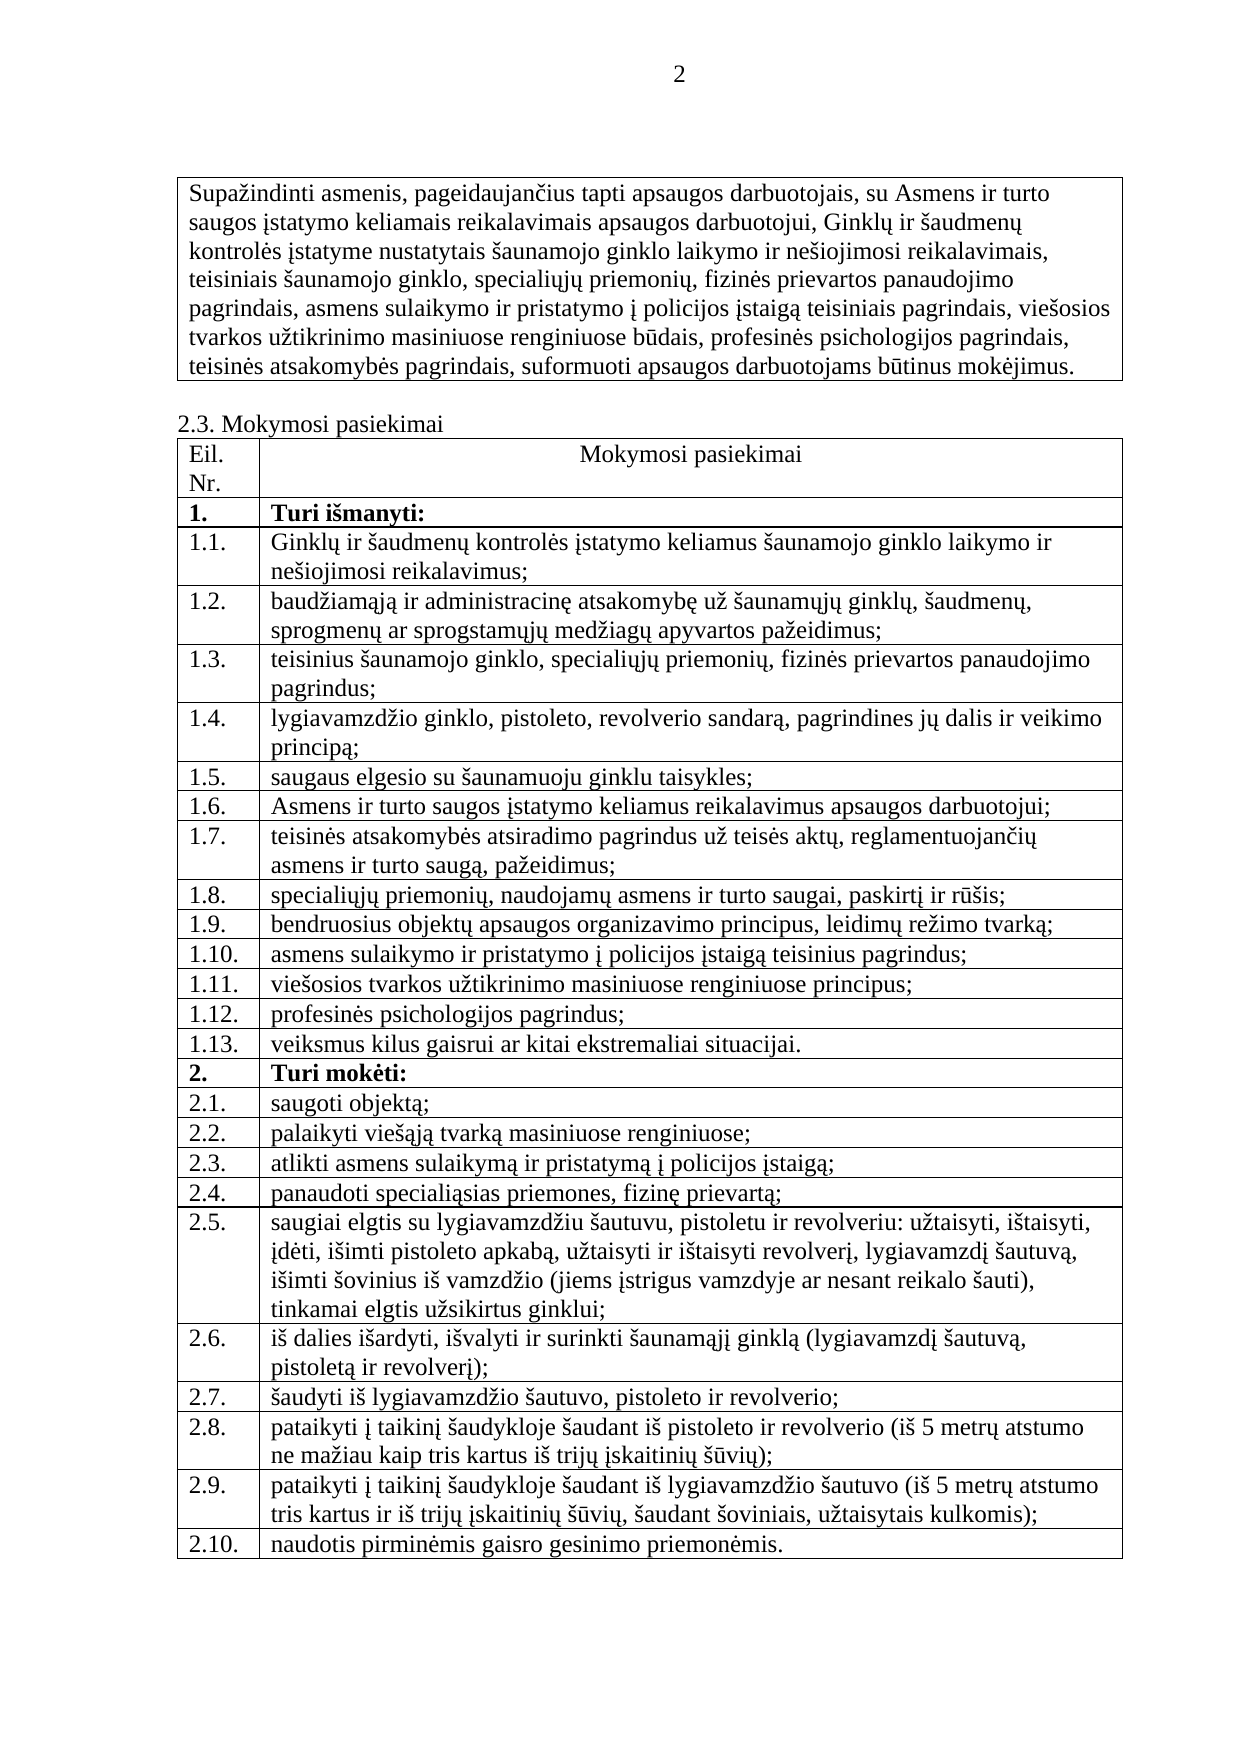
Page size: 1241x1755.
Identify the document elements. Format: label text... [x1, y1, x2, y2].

table_cell 2.5. [178, 1208, 259, 1322]
table_cell 1.10. [178, 939, 259, 968]
table_cell 1.5. [178, 762, 259, 790]
table_header Supažindinti asmenis, pageidaujančius tapti apsaugos darbuotojais, su Asmens ir turto saugos įstatymo keliamais reikalavimais apsaugos darbuotojui, Ginklų ir šaudmenų kontrolės įstatyme nustatytais šaunamojo ginklo laikymo ir nešiojimosi reikalavimais, teisiniais šaunamojo ginklo, specialiųjų priemonių, fizinės prievartos panaudojimo pagrindais, asmens sulaikymo ir pristatymo į policijos įstaigą teisiniais pagrindais, viešosios tvarkos užtikrinimo masiniuose renginiuose būdais, profesinės psichologijos pagrindais, teisinės atsakomybės pagrindais, suformuoti apsaugos darbuotojams būtinus mokėjimus. [178, 178, 1122, 379]
table_cell pataikyti į taikinį šaudykloje šaudant iš pistoleto ir revolverio (iš 5 metrų atstumo ne mažiau kaip tris kartus iš trijų įskaitinių šūvių); [260, 1412, 1122, 1469]
table_cell 1.11. [178, 969, 259, 998]
table_cell naudotis pirminėmis gaisro gesinimo priemonėmis. [260, 1529, 1122, 1558]
table_cell saugoti objektą; [260, 1088, 1122, 1117]
table_cell Ginklų ir šaudmenų kontrolės įstatymo keliamus šaunamojo ginklo laikymo ir nešiojimosi reikalavimus; [260, 528, 1122, 585]
table_cell 2.10. [178, 1529, 259, 1558]
table_cell 2.3. [178, 1148, 259, 1177]
table_cell 2.1. [178, 1088, 259, 1117]
table_cell 1.6. [178, 791, 259, 820]
table_cell saugiai elgtis su lygiavamzdžiu šautuvu, pistoletu ir revolveriu: užtaisyti, ištaisyti, įdėti, išimti pistoleto apkabą, užtaisyti ir ištaisyti revolverį, lygiavamzdį šautuvą, išimti šovinius iš vamzdžio (jiems įstrigus vamzdyje ar nesant reikalo šauti), tinkamai elgtis užsikirtus ginklui; [260, 1208, 1122, 1322]
table_cell atlikti asmens sulaikymą ir pristatymą į policijos įstaigą; [260, 1148, 1122, 1177]
table_header Eil. Nr. [178, 439, 259, 497]
table_cell teisinės atsakomybės atsiradimo pagrindus už teisės aktų, reglamentuojančių asmens ir turto saugą, pažeidimus; [260, 821, 1122, 879]
table_cell Turi išmanyti: [260, 498, 1122, 526]
table_cell 1.7. [178, 821, 259, 879]
table_cell saugaus elgesio su šaunamuoju ginklu taisykles; [260, 762, 1122, 790]
table_cell šaudyti iš lygiavamzdžio šautuvo, pistoleto ir revolverio; [260, 1382, 1122, 1411]
table_cell 1.2. [178, 586, 259, 643]
table_cell profesinės psichologijos pagrindus; [260, 999, 1122, 1028]
table_cell 1.1. [178, 528, 259, 585]
table_cell asmens sulaikymo ir pristatymo į policijos įstaigą teisinius pagrindus; [260, 939, 1122, 968]
table_cell palaikyti viešąją tvarką masiniuose renginiuose; [260, 1118, 1122, 1147]
table_cell pataikyti į taikinį šaudykloje šaudant iš lygiavamzdžio šautuvo (iš 5 metrų atstumo tris kartus ir iš trijų įskaitinių šūvių, šaudant šoviniais, užtaisytais kulkomis); [260, 1470, 1122, 1528]
table_header Mokymosi pasiekimai [260, 439, 1122, 497]
table_cell 1.9. [178, 910, 259, 938]
table_cell baudžiamąją ir administracinę atsakomybę už šaunamųjų ginklų, šaudmenų, sprogmenų ar sprogstamųjų medžiagų apyvartos pažeidimus; [260, 586, 1122, 643]
table_cell specialiųjų priemonių, naudojamų asmens ir turto saugai, paskirtį ir rūšis; [260, 880, 1122, 908]
table_cell 2.2. [178, 1118, 259, 1147]
table_cell teisinius šaunamojo ginklo, specialiųjų priemonių, fizinės prievartos panaudojimo pagrindus; [260, 645, 1122, 702]
table_cell panaudoti specialiąsias priemones, fizinę prievartą; [260, 1178, 1122, 1206]
table_cell 1.13. [178, 1029, 259, 1057]
table_cell 2. [178, 1059, 259, 1087]
table_cell 1.8. [178, 880, 259, 908]
table_cell 1. [178, 498, 259, 526]
table_cell 2.6. [178, 1324, 259, 1381]
table_cell 2.7. [178, 1382, 259, 1411]
table_cell 2.8. [178, 1412, 259, 1469]
table_cell Turi mokėti: [260, 1059, 1122, 1087]
table_cell lygiavamzdžio ginklo, pistoleto, revolverio sandarą, pagrindines jų dalis ir veikimo principą; [260, 703, 1122, 761]
table_cell iš dalies išardyti, išvalyti ir surinkti šaunamąjį ginklą (lygiavamzdį šautuvą, pistoletą ir revolverį); [260, 1324, 1122, 1381]
table_cell veiksmus kilus gaisrui ar kitai ekstremaliai situacijai. [260, 1029, 1122, 1057]
text 2.3. Mokymosi pasiekimai [177, 409, 1152, 438]
table_cell 1.12. [178, 999, 259, 1028]
table_cell 2.9. [178, 1470, 259, 1528]
table_cell bendruosius objektų apsaugos organizavimo principus, leidimų režimo tvarką; [260, 910, 1122, 938]
table_cell 1.3. [178, 645, 259, 702]
table_cell Asmens ir turto saugos įstatymo keliamus reikalavimus apsaugos darbuotojui; [260, 791, 1122, 820]
table_cell viešosios tvarkos užtikrinimo masiniuose renginiuose principus; [260, 969, 1122, 998]
table_cell 2.4. [178, 1178, 259, 1206]
table_cell 1.4. [178, 703, 259, 761]
